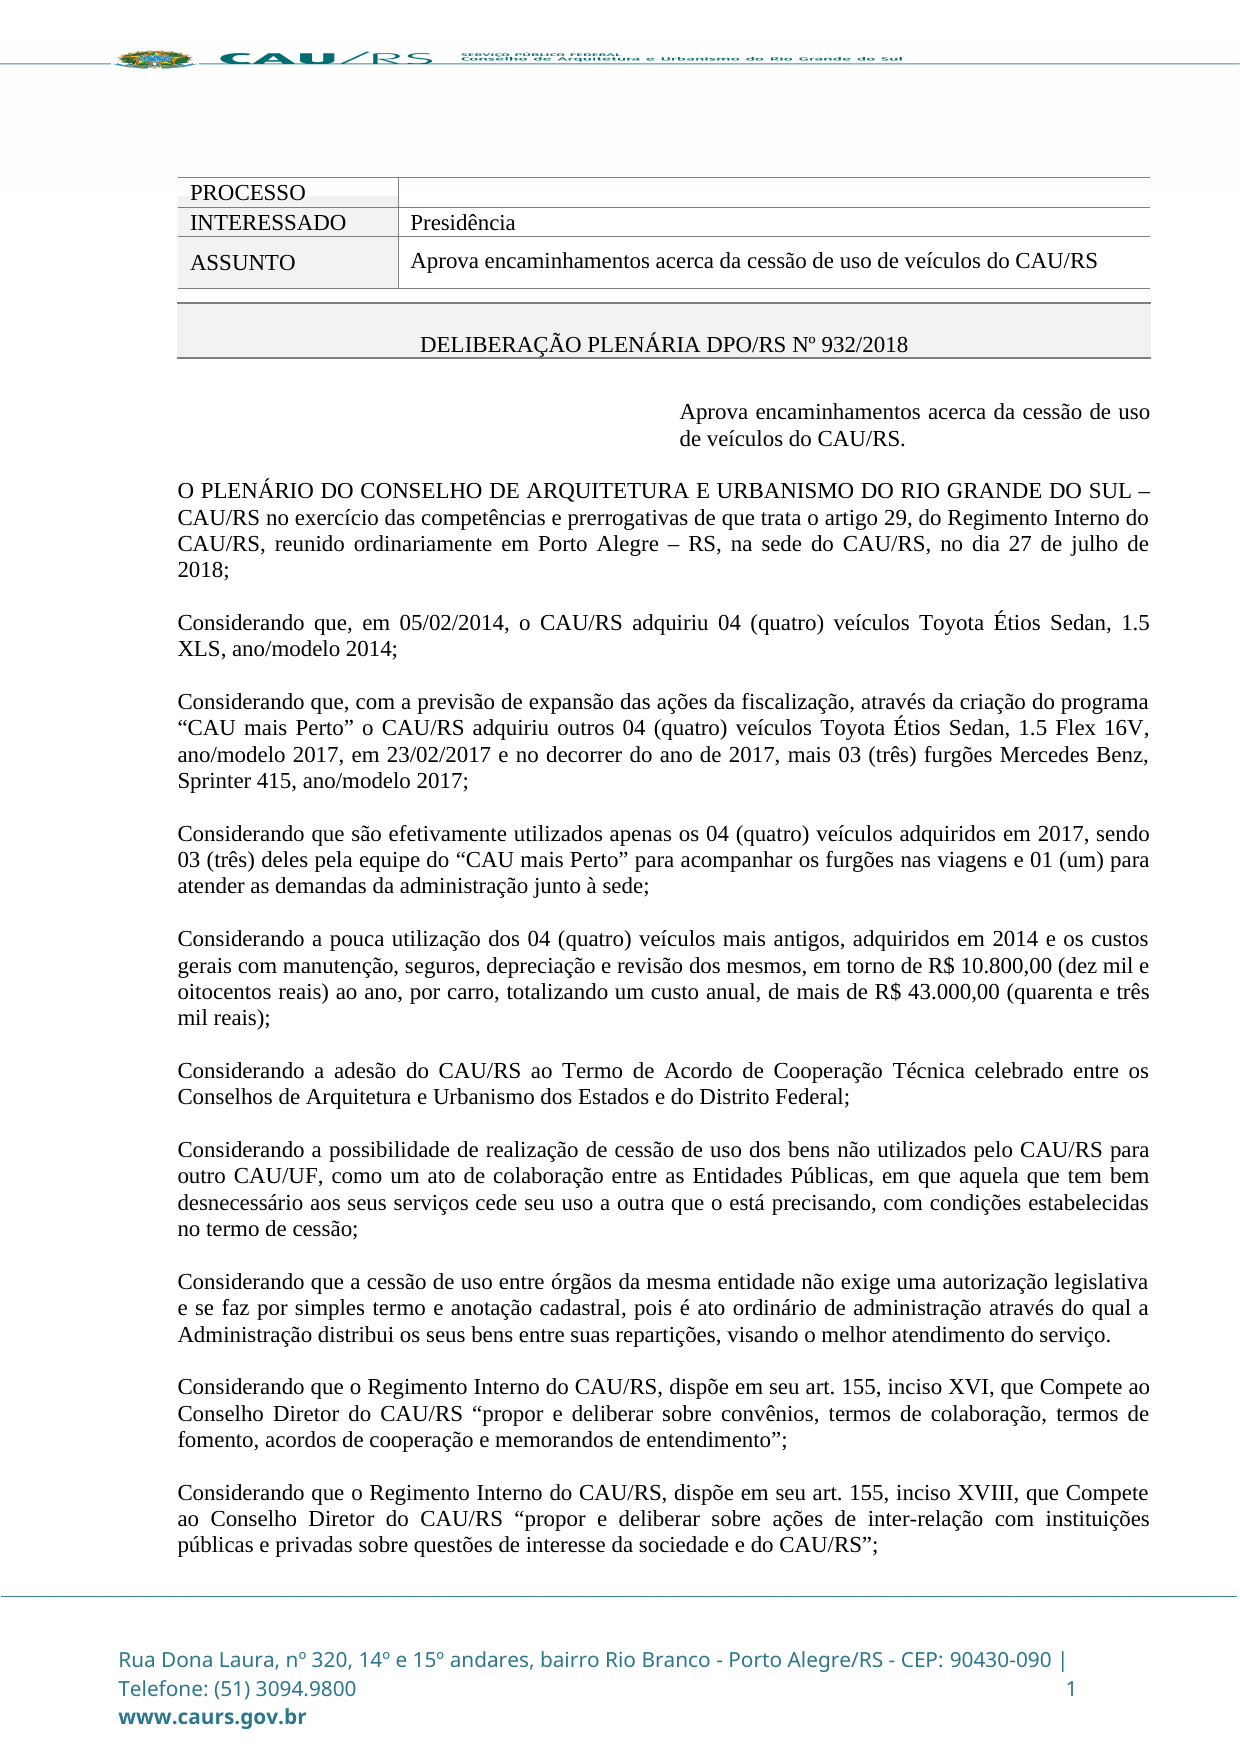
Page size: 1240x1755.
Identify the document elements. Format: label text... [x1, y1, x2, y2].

table_cell INTERESSADO [178, 208, 398, 236]
text Considerando que o Regimento Interno do CAU/RS, dispõe em seu art. 155, inciso XVIII, que Compete ao Conselho Diretor do CAU/RS “propor e deliberar sobre ações de inter-relação com instituições públicas e privadas sobre questões de interesse da sociedade e do CAU/RS”; [177, 1479, 1151, 1558]
text Considerando a pouca utilização dos 04 (quatro) veículos mais antigos, adquiridos em 2014 e os custos gerais com manutenção, seguros, depreciação e revisão dos mesmos, em torno de R$ 10.800,00 (dez mil e oitocentos reais) ao ano, por carro, totalizando um custo anual, de mais de R$ 43.000,00 (quarenta e três mil reais); [177, 925, 1151, 1031]
text Considerando que a cessão de uso entre órgãos da mesma entidade não exige uma autorização legislativa e se faz por simples termo e anotação cadastral, pois é ato ordinário de administração através do qual a Administração distribui os seus bens entre suas repartições, visando o melhor atendimento do serviço. [177, 1268, 1151, 1347]
text O PLENÁRIO DO CONSELHO DE ARQUITETURA E URBANISMO DO RIO GRANDE DO SUL – CAU/RS no exercício das competências e prerrogativas de que trata o artigo 29, do Regimento Interno do CAU/RS, reunido ordinariamente em Porto Alegre – RS, na sede do CAU/RS, no dia 27 de julho de 2018; [177, 477, 1151, 583]
table_cell ASSUNTO [178, 237, 398, 288]
text Considerando que, em 05/02/2014, o CAU/RS adquiriu 04 (quatro) veículos Toyota Étios Sedan, 1.5 XLS, ano/modelo 2014; [177, 609, 1151, 662]
text Considerando que o Regimento Interno do CAU/RS, dispõe em seu art. 155, inciso XVI, que Compete ao Conselho Diretor do CAU/RS “propor e deliberar sobre convênios, termos de colaboração, termos de fomento, acordos de cooperação e memorandos de entendimento”; [177, 1373, 1151, 1452]
text Considerando a possibilidade de realização de cessão de uso dos bens não utilizados pelo CAU/RS para outro CAU/UF, como um ato de colaboração entre as Entidades Públicas, em que aquela que tem bem desnecessário aos seus serviços cede seu uso a outra que o está precisando, com condições estabelecidas no termo de cessão; [177, 1136, 1151, 1242]
text DELIBERAÇÃO PLENÁRIA DPO/RS Nº 932/2018 [177, 304, 1151, 357]
table_cell Aprova encaminhamentos acerca da cessão de uso de veículos do CAU/RS [399, 237, 1150, 288]
table_header PROCESSO [178, 196, 398, 207]
text Considerando que, com a previsão de expansão das ações da fiscalização, através da criação do programa “CAU mais Perto” o CAU/RS adquiriu outros 04 (quatro) veículos Toyota Étios Sedan, 1.5 Flex 16V, ano/modelo 2017, em 23/02/2017 e no decorrer do ano de 2017, mais 03 (três) furgões Mercedes Benz, Sprinter 415, ano/modelo 2017; [177, 688, 1151, 793]
text Considerando que são efetivamente utilizados apenas os 04 (quatro) veículos adquiridos em 2017, sendo 03 (três) deles pela equipe do “CAU mais Perto” para acompanhar os furgões nas viagens e 01 (um) para atender as demandas da administração junto à sede; [177, 820, 1151, 899]
text Aprova encaminhamentos acerca da cessão de uso de veículos do CAU/RS. [679, 398, 1151, 451]
text Considerando a adesão do CAU/RS ao Termo de Acordo de Cooperação Técnica celebrado entre os Conselhos de Arquitetura e Urbanismo dos Estados e do Distrito Federal; [177, 1057, 1151, 1110]
table_cell Presidência [399, 208, 1150, 236]
table_header [399, 196, 1150, 207]
